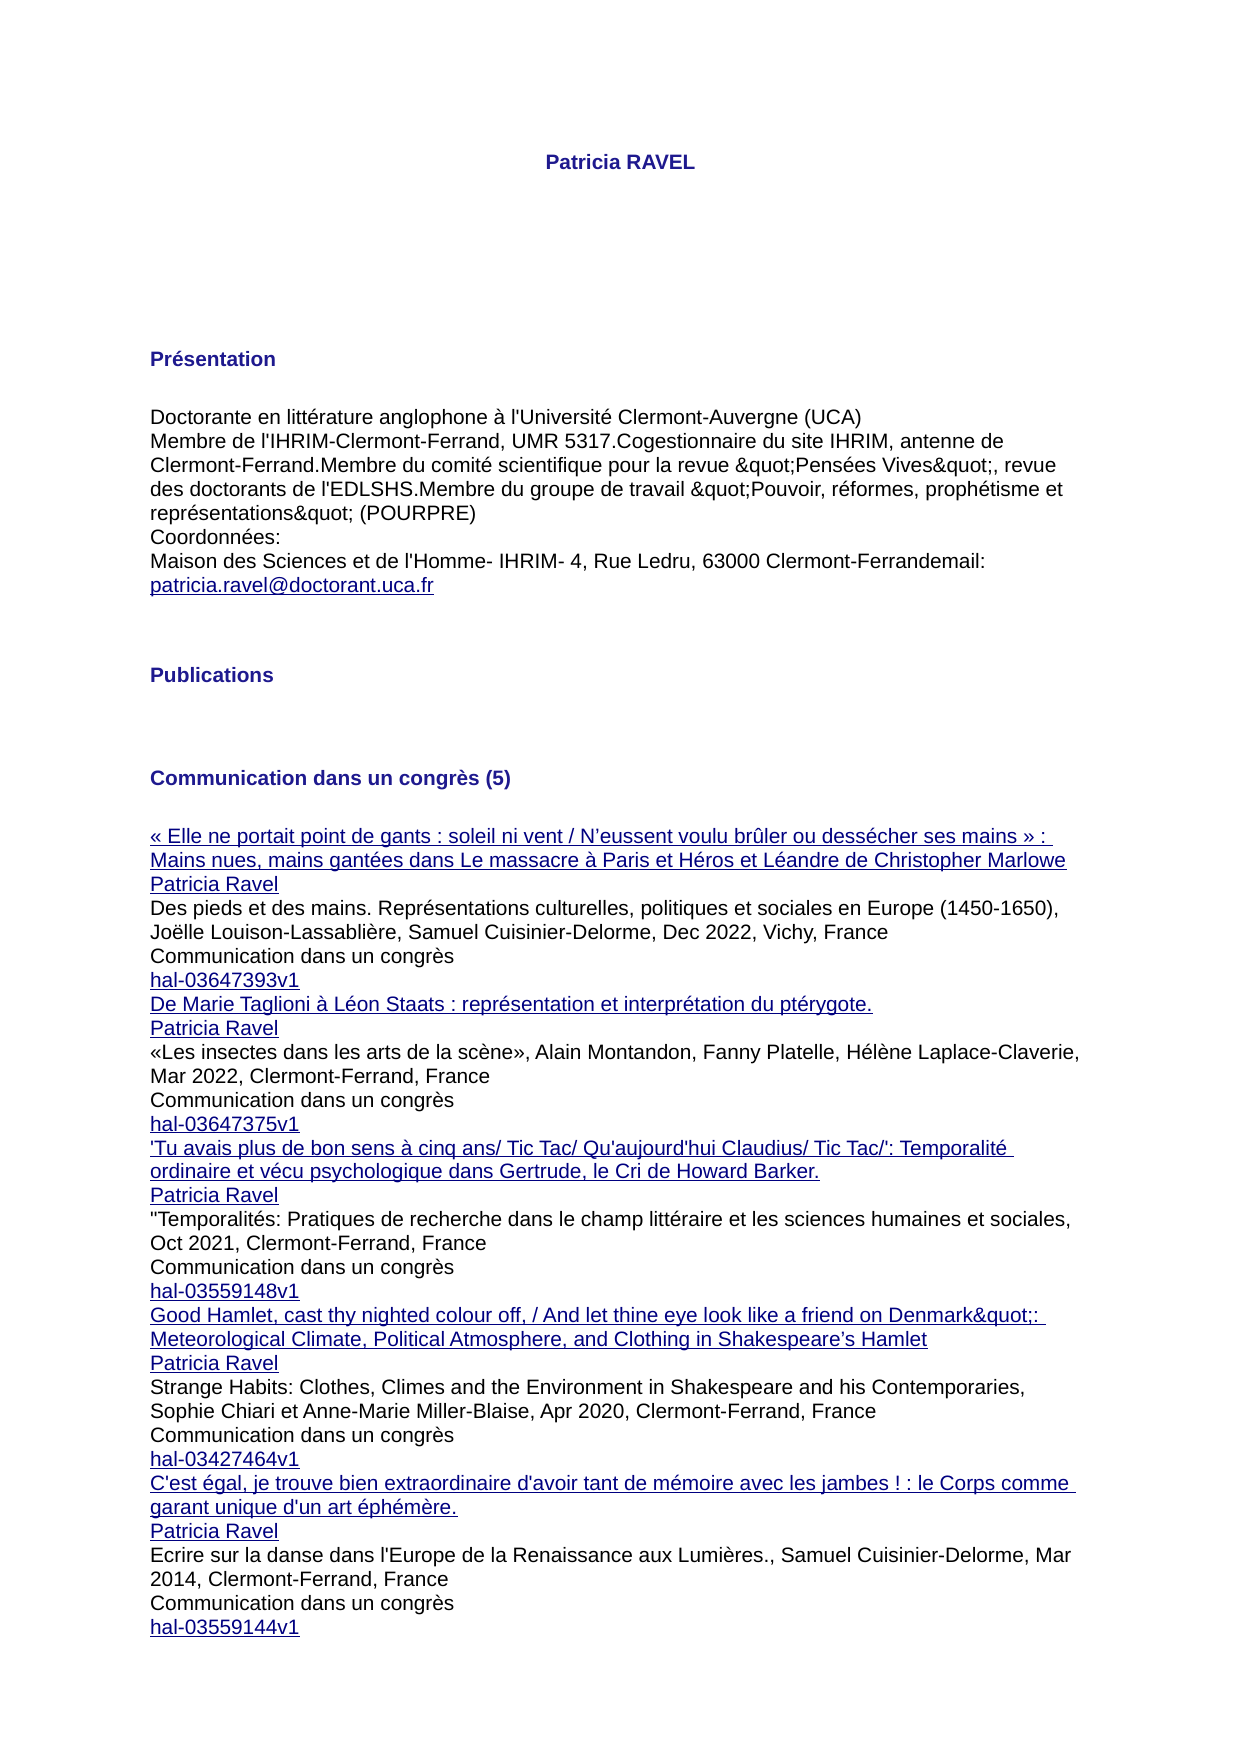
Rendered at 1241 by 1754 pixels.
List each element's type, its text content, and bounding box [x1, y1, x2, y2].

text Doctorante en littérature anglophone à l'Université Clermont-Auvergne (UCA) [150, 405, 1090, 429]
subtitle Communication dans un congrès (5) [150, 766, 1090, 789]
text Maison des Sciences et de l'Homme- IHRIM- 4, Rue Ledru, 63000 Clermont-Ferrandemail: patricia.ravel@doctorant.uca.fr [150, 549, 1090, 597]
subtitle Publications [150, 662, 1090, 686]
text Coordonnées: [150, 525, 1090, 549]
table_cell C'est égal, je trouve bien extraordinaire d'avoir tant de mémoire avec les jambes ! : le Corps comme garant unique d'un art éphémère. Patricia Ravel Ecrire sur la danse dans l'Europe de la Renaissance aux Lumières., Samuel Cuisinier-Delorme, Mar 2014, Clermont-Ferrand, France Communication dans un congrès hal-03559144v1 [150, 1471, 1090, 1638]
table_cell Good Hamlet, cast thy nighted colour off, / And let thine eye look like a friend on Denmark&quot;: Meteorological Climate, Political Atmosphere, and Clothing in Shakespeare’s Hamlet Patricia Ravel Strange Habits: Clothes, Climes and the Environment in Shakespeare and his Contemporaries, Sophie Chiari et Anne-Marie Miller-Blaise, Apr 2020, Clermont-Ferrand, France Communication dans un congrès hal-03427464v1 [150, 1303, 1090, 1471]
table_cell 'Tu avais plus de bon sens à cinq ans/ Tic Tac/ Qu'aujourd'hui Claudius/ Tic Tac/': Temporalité ordinaire et vécu psychologique dans Gertrude, le Cri de Howard Barker. Patricia Ravel "Temporalités: Pratiques de recherche dans le champ littéraire et les sciences humaines et sociales, Oct 2021, Clermont-Ferrand, France Communication dans un congrès hal-03559148v1 [150, 1135, 1090, 1303]
subtitle Patricia RAVEL [150, 150, 1090, 174]
table_header « Elle ne portait point de gants : soleil ni vent / N’eussent voulu brûler ou dessécher ses mains » : Mains nues, mains gantées dans Le massacre à Paris et Héros et Léandre de Christopher Marlowe Patricia Ravel Des pieds et des mains. Représentations culturelles, politiques et sociales en Europe (1450-1650), Joëlle Louison-Lassablière, Samuel Cuisinier-Delorme, Dec 2022, Vichy, France Communication dans un congrès hal-03647393v1 [150, 824, 1090, 992]
text Membre de l'IHRIM-Clermont-Ferrand, UMR 5317.Cogestionnaire du site IHRIM, antenne de Clermont-Ferrand.Membre du comité scientifique pour la revue &quot;Pensées Vives&quot;, revue des doctorants de l'EDLSHS.Membre du groupe de travail &quot;Pouvoir, réformes, prophétisme et représentations&quot; (POURPRE) [150, 429, 1090, 525]
subtitle Présentation [150, 347, 1090, 371]
table_cell De Marie Taglioni à Léon Staats : représentation et interprétation du ptérygote. Patricia Ravel «Les insectes dans les arts de la scène», Alain Montandon, Fanny Platelle, Hélène Laplace-Claverie, Mar 2022, Clermont-Ferrand, France Communication dans un congrès hal-03647375v1 [150, 992, 1090, 1135]
